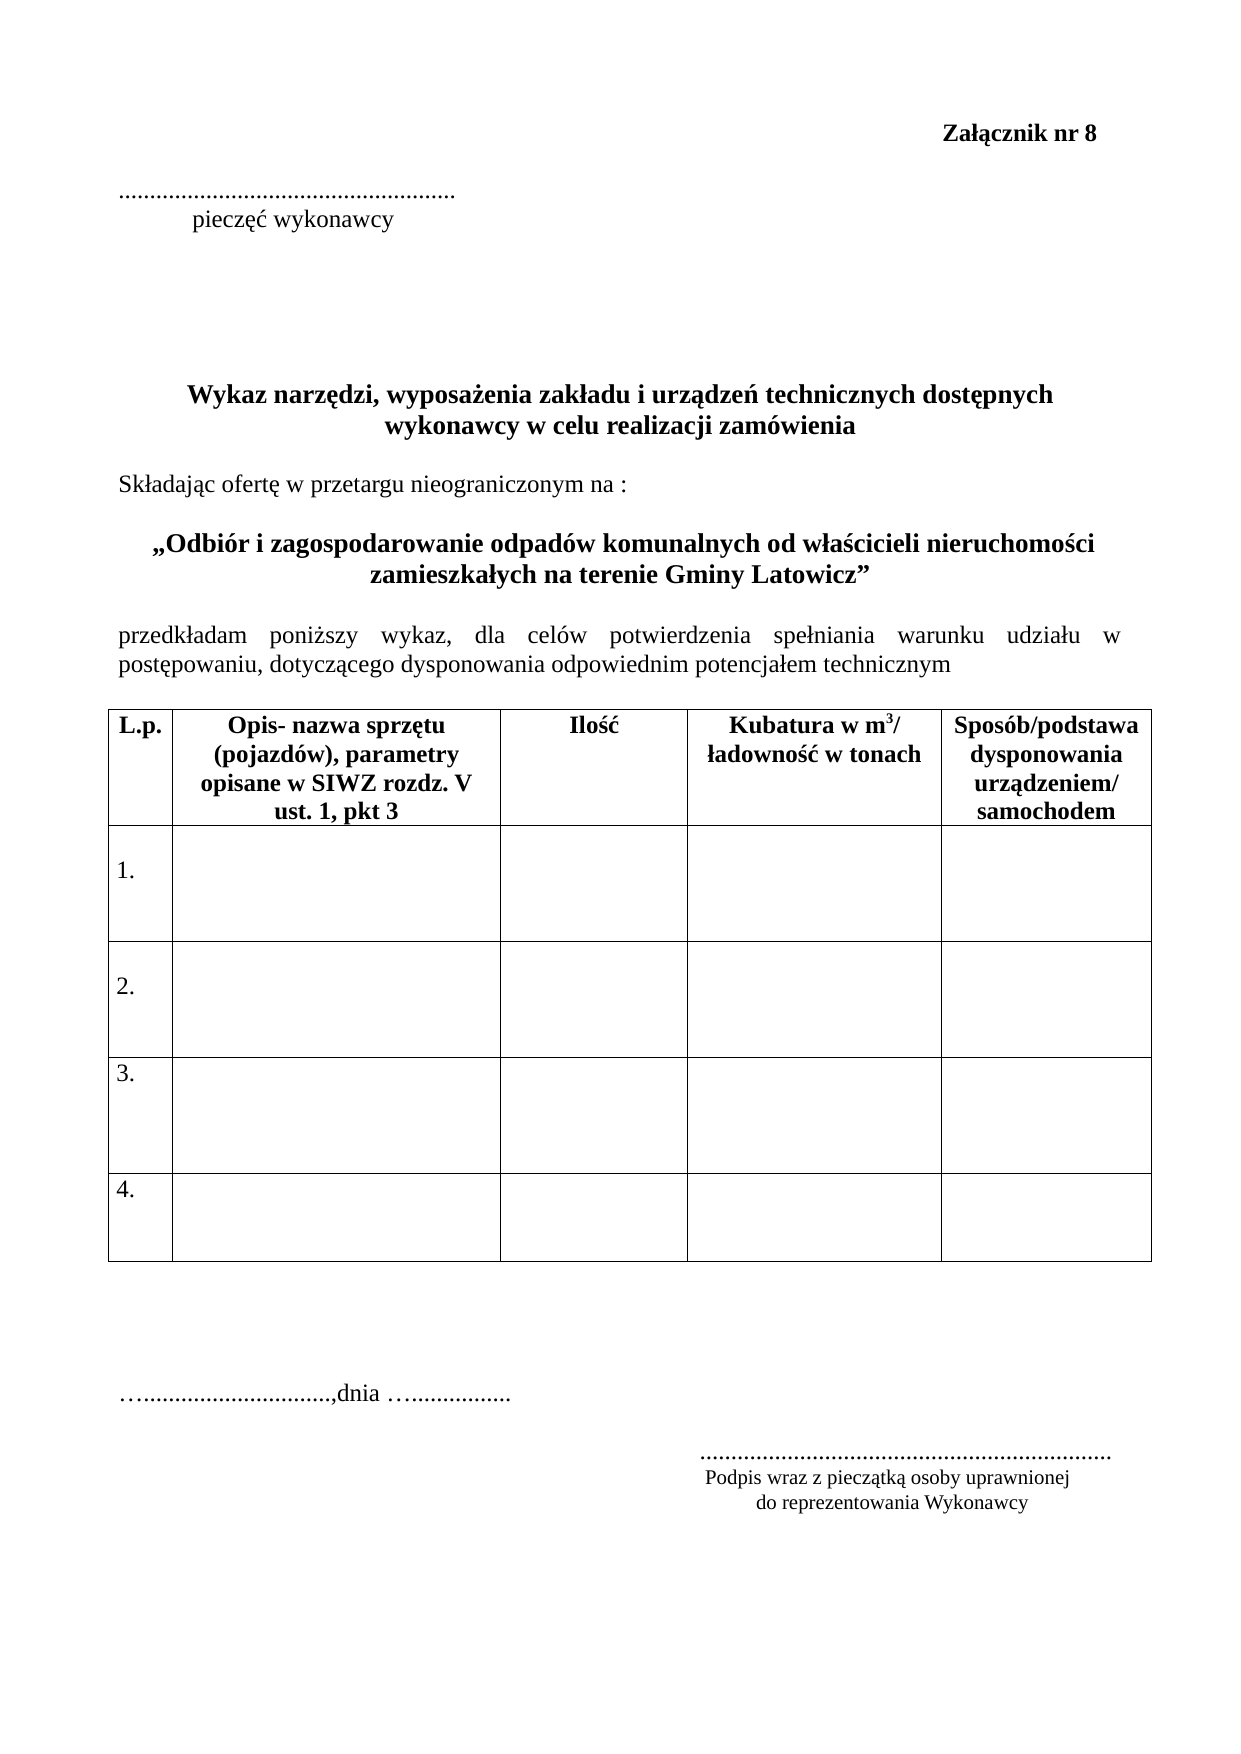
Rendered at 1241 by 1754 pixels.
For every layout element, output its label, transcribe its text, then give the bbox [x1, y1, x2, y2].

table_cell [942, 826, 1151, 941]
text Załącznik nr 8 [118, 118, 1122, 147]
table_cell [942, 1174, 1151, 1261]
table_header L.p. [109, 710, 172, 825]
table_cell 4. [109, 1174, 172, 1261]
text Składając ofertę w przetargu nieograniczonym na : [118, 469, 1122, 498]
table_cell 1. [109, 826, 172, 941]
table_cell [688, 1058, 941, 1173]
table_cell [501, 826, 687, 941]
text do reprezentowania Wykonawcy [118, 1489, 1122, 1514]
table_cell [688, 942, 941, 1057]
text „Odbiór i zagospodarowanie odpadów komunalnych od właścicieli nieruchomości zamieszkałych na terenie Gminy Latowicz” [118, 527, 1122, 589]
table_cell [688, 1174, 941, 1261]
table_cell [688, 826, 941, 941]
table_cell [173, 942, 500, 1057]
text …..............................,dnia …................ [118, 1378, 1122, 1407]
table_cell [173, 1174, 500, 1261]
table_cell 3. [109, 1058, 172, 1173]
table_cell [173, 826, 500, 941]
table_header Sposób/podstawa dysponowania urządzeniem/ samochodem [942, 710, 1151, 825]
table_header Opis- nazwa sprzętu (pojazdów), parametry opisane w SIWZ rozdz. V ust. 1, pkt 3 [173, 710, 500, 825]
text przedkładam poniższy wykaz, dla celów potwierdzenia spełniania warunku udziału w postępowaniu, dotyczącego dysponowania odpowiednim potencjałem technicznym [118, 621, 1122, 678]
table_cell [942, 1058, 1151, 1173]
table_header Kubatura w m3/ ładowność w tonach [688, 710, 941, 825]
text .................................................................. [118, 1436, 1122, 1464]
table_cell 2. [109, 942, 172, 1057]
table_cell [501, 942, 687, 1057]
text Podpis wraz z pieczątką osoby uprawnionej [118, 1464, 1122, 1489]
table_header Ilość [501, 710, 687, 825]
text ...................................................... [118, 176, 1122, 204]
table_cell [173, 1058, 500, 1173]
table_cell [942, 942, 1151, 1057]
table_cell [501, 1174, 687, 1261]
text pieczęć wykonawcy [118, 204, 1122, 233]
text Wykaz narzędzi, wyposażenia zakładu i urządzeń technicznych dostępnych wykonawcy w celu realizacji zamówienia [118, 378, 1122, 440]
table_cell [501, 1058, 687, 1173]
